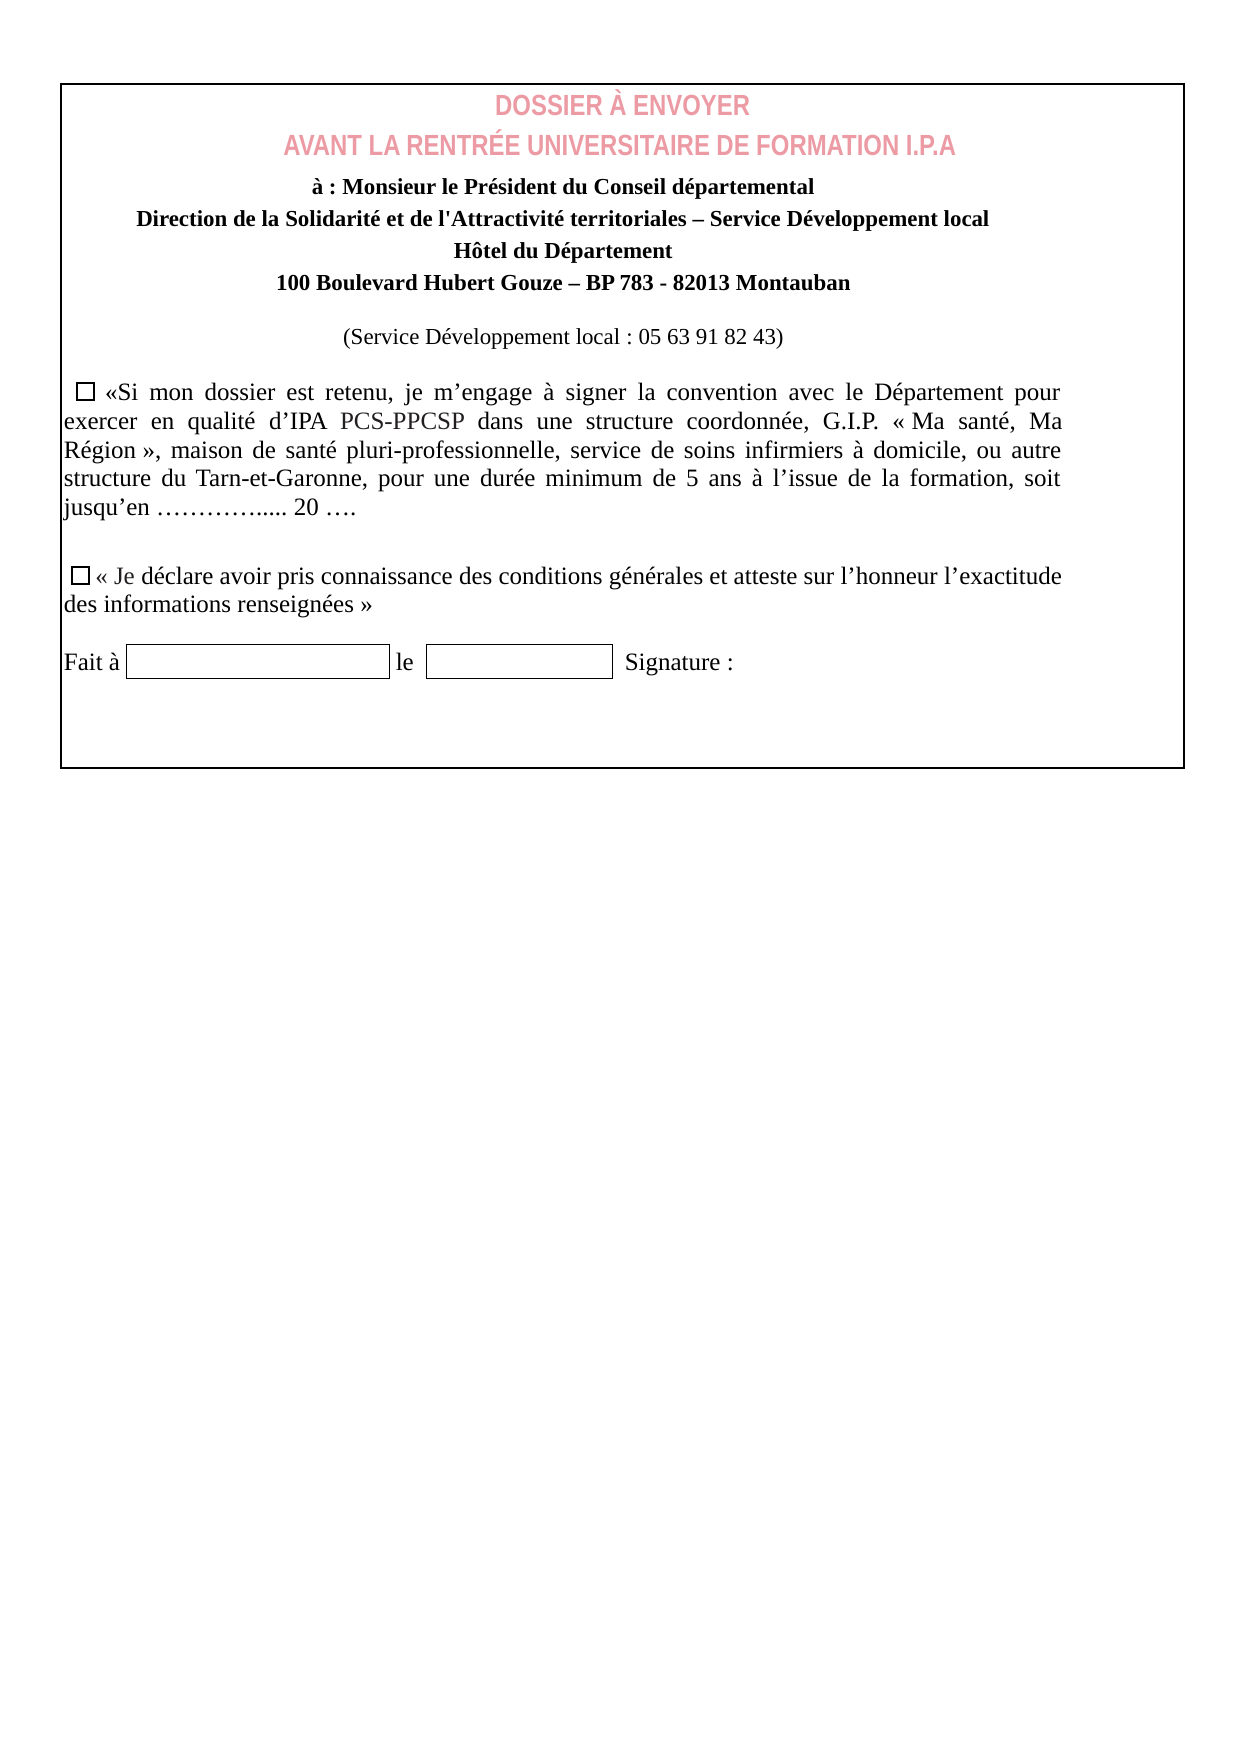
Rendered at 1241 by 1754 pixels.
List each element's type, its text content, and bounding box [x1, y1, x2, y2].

table_header DOSSIER À ENVOYER AVANT LA RENTRÉE UNIVERSITAIRE DE FORMATION I.P.A à : Monsieur le Président du Conseil départemental Direction de la Solidarité et de l'Attractivité territoriales – Service Développement local Hôtel du Département 100 Boulevard Hubert Gouze – BP 783 - 82013 Montauban (Service Développement local : 05 63 91 82 43) «Si mon dossier est retenu, je m’engage à signer la convention avec le Département pour exercer en qualité d’IPA PCS-PPCSP dans une structure coordonnée, G.I.P. « Ma santé, Ma Région », maison de santé pluri-professionnelle, service de soins infirmiers à domicile, ou autre structure du Tarn-et-Garonne, pour une durée minimum de 5 ans à l’issue de la formation, soit jusqu’en …………..... 20 …. « Je déclare avoir pris connaissance des conditions générales et atteste sur l’honneur l’exactitude des informations renseignées » Fait à le Signature : [62, 85, 1183, 767]
